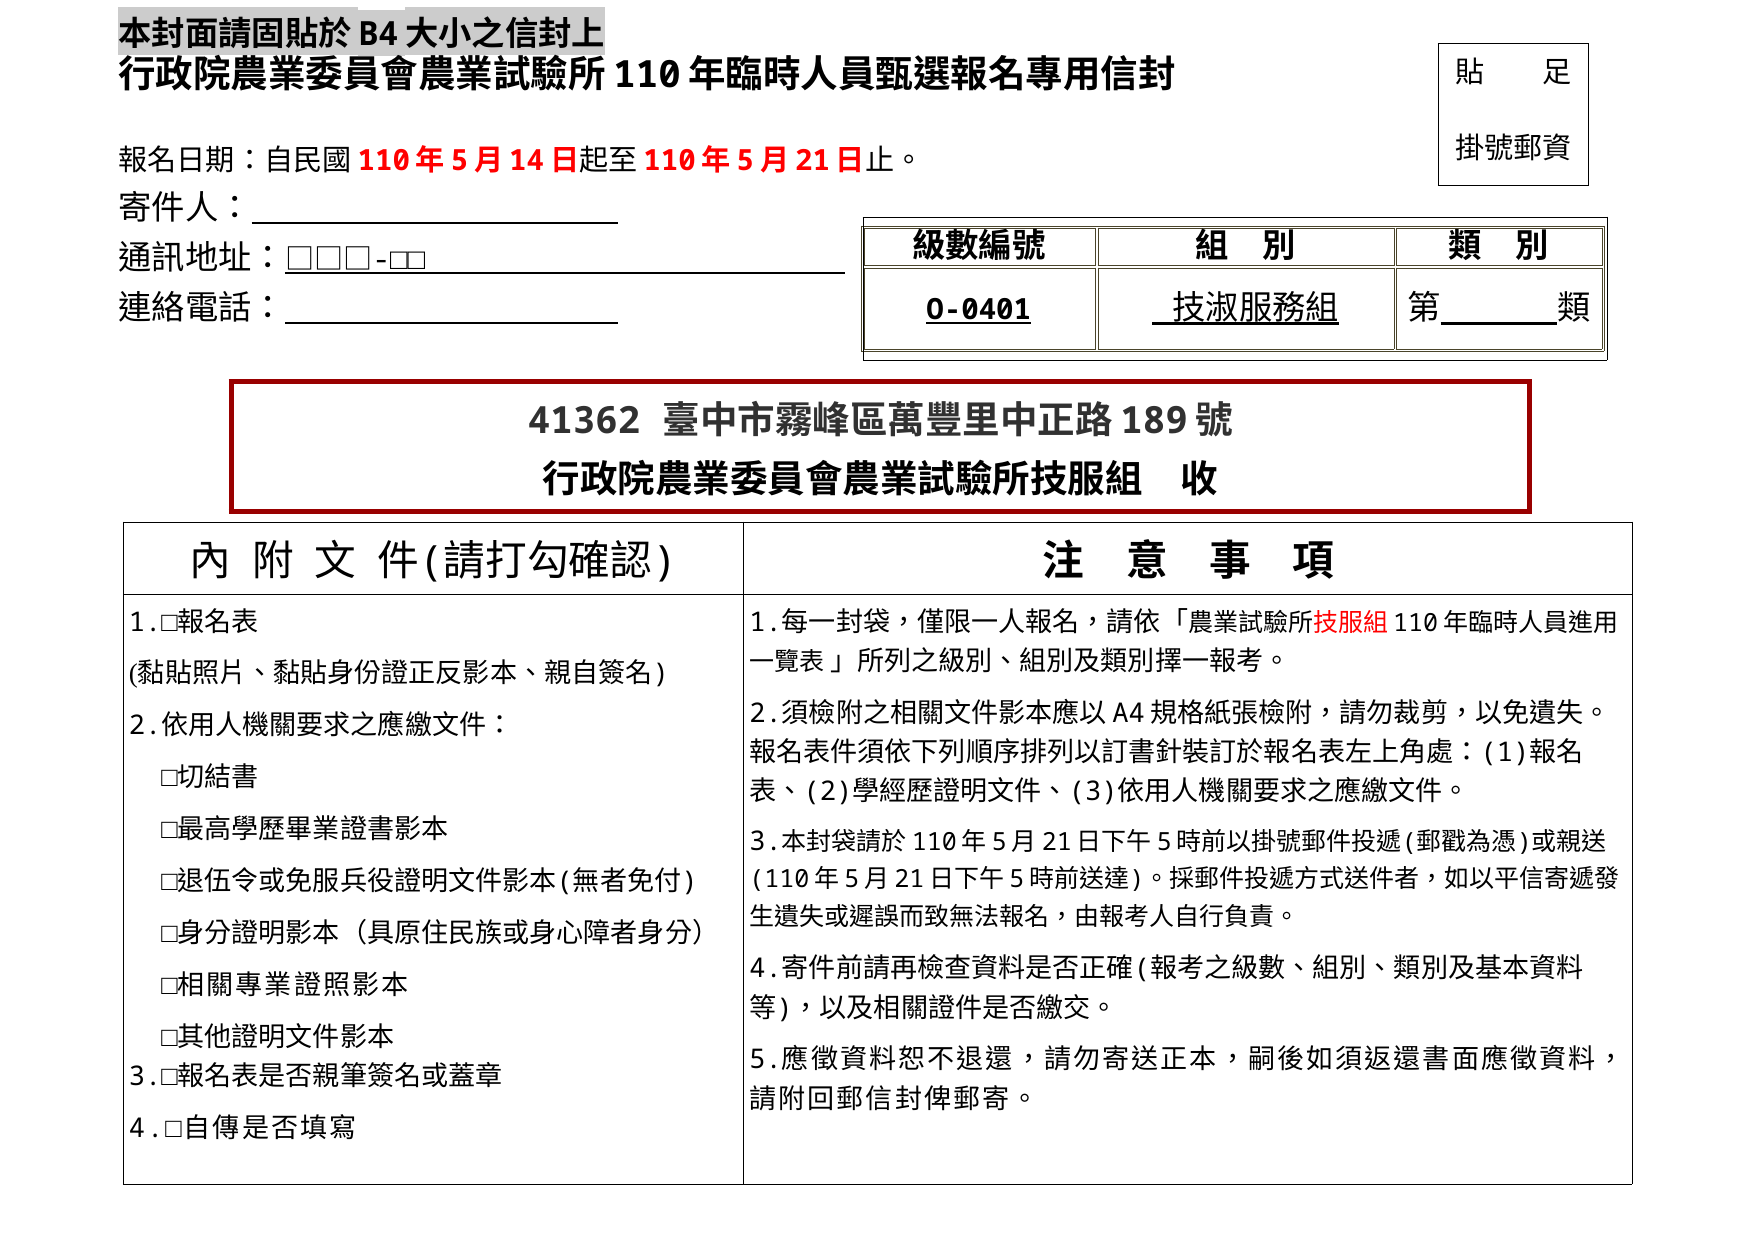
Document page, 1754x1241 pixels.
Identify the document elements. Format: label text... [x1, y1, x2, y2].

text [864, 218, 1607, 360]
table_header 級數編號 [865, 229, 1095, 265]
table_cell 技淑服務組 [1099, 269, 1394, 349]
text 報名日期：自民國110年5月14日起至110年5月21日止。 [118, 137, 1438, 179]
table_cell 第 類 [1397, 269, 1602, 349]
text 寄件人： [118, 179, 1652, 229]
text [1608, 279, 1652, 329]
table_cell 1.□報名表 (黏貼照片、黏貼身份證正反影本、親自簽名) 2.依用人機關要求之應繳文件： □切結書 □最高學歷畢業證書影本 □退伍令或免服兵役證明文件影本(無者免付) □身分證明影本（具原住民族或身心障者身分） □相關專業證照影本 □其他證明文件影本 3.□報名表是否親筆簽名或蓋章 4.□自傳是否填寫 [124, 595, 743, 1184]
text 本封面請固貼於B4大小之信封上 [118, 12, 1652, 54]
text 通訊地址：□□□-□□ [118, 229, 861, 279]
table_header 組 別 [1099, 229, 1394, 265]
table_header 注 意 事 項 [744, 523, 1632, 594]
table_cell O-0401 [865, 269, 1095, 349]
table_header 貼 足 掛號郵資 [1439, 44, 1588, 185]
text [1608, 229, 1652, 279]
table_header 41362 臺中市霧峰區萬豐里中正路189號 行政院農業委員會農業試驗所技服組 收 [234, 384, 1527, 509]
text [1589, 54, 1652, 96]
table_header 內 附 文 件(請打勾確認) [124, 523, 743, 594]
text [1589, 137, 1652, 179]
text 行政院農業委員會農業試驗所110年臨時人員甄選報名專用信封 [118, 54, 1438, 96]
table_header 類 別 [1397, 229, 1602, 265]
table_cell 1.每一封袋，僅限一人報名，請依「農業試驗所技服組110年臨時人員進用一覽表 」所列之級別、組別及類別擇一報考。 2.須檢附之相關文件影本應以A4規格紙張檢附，請勿裁剪，以免遺失。報名表件須依下列順序排列以訂書針裝訂於報名表左上角處：(1)報名表、(2)學經歷證明文件、(3)依用人機關要求之應繳文件。 3.本封袋請於110年5月21日下午5時前以掛號郵件投遞(郵戳為憑)或親送(110年5月21日下午5時前送達)。採郵件投遞方式送件者，如以平信寄遞發生遺失或遲誤而致無法報名，由報考人自行負責。 4.寄件前請再檢查資料是否正確(報考之級數、組別、類別及基本資料等)，以及相關證件是否繳交。 5.應徵資料恕不退還，請勿寄送正本，嗣後如須返還書面應徵資料，請附回郵信封俾郵寄。 [744, 595, 1632, 1184]
text 連絡電話： [118, 279, 861, 329]
